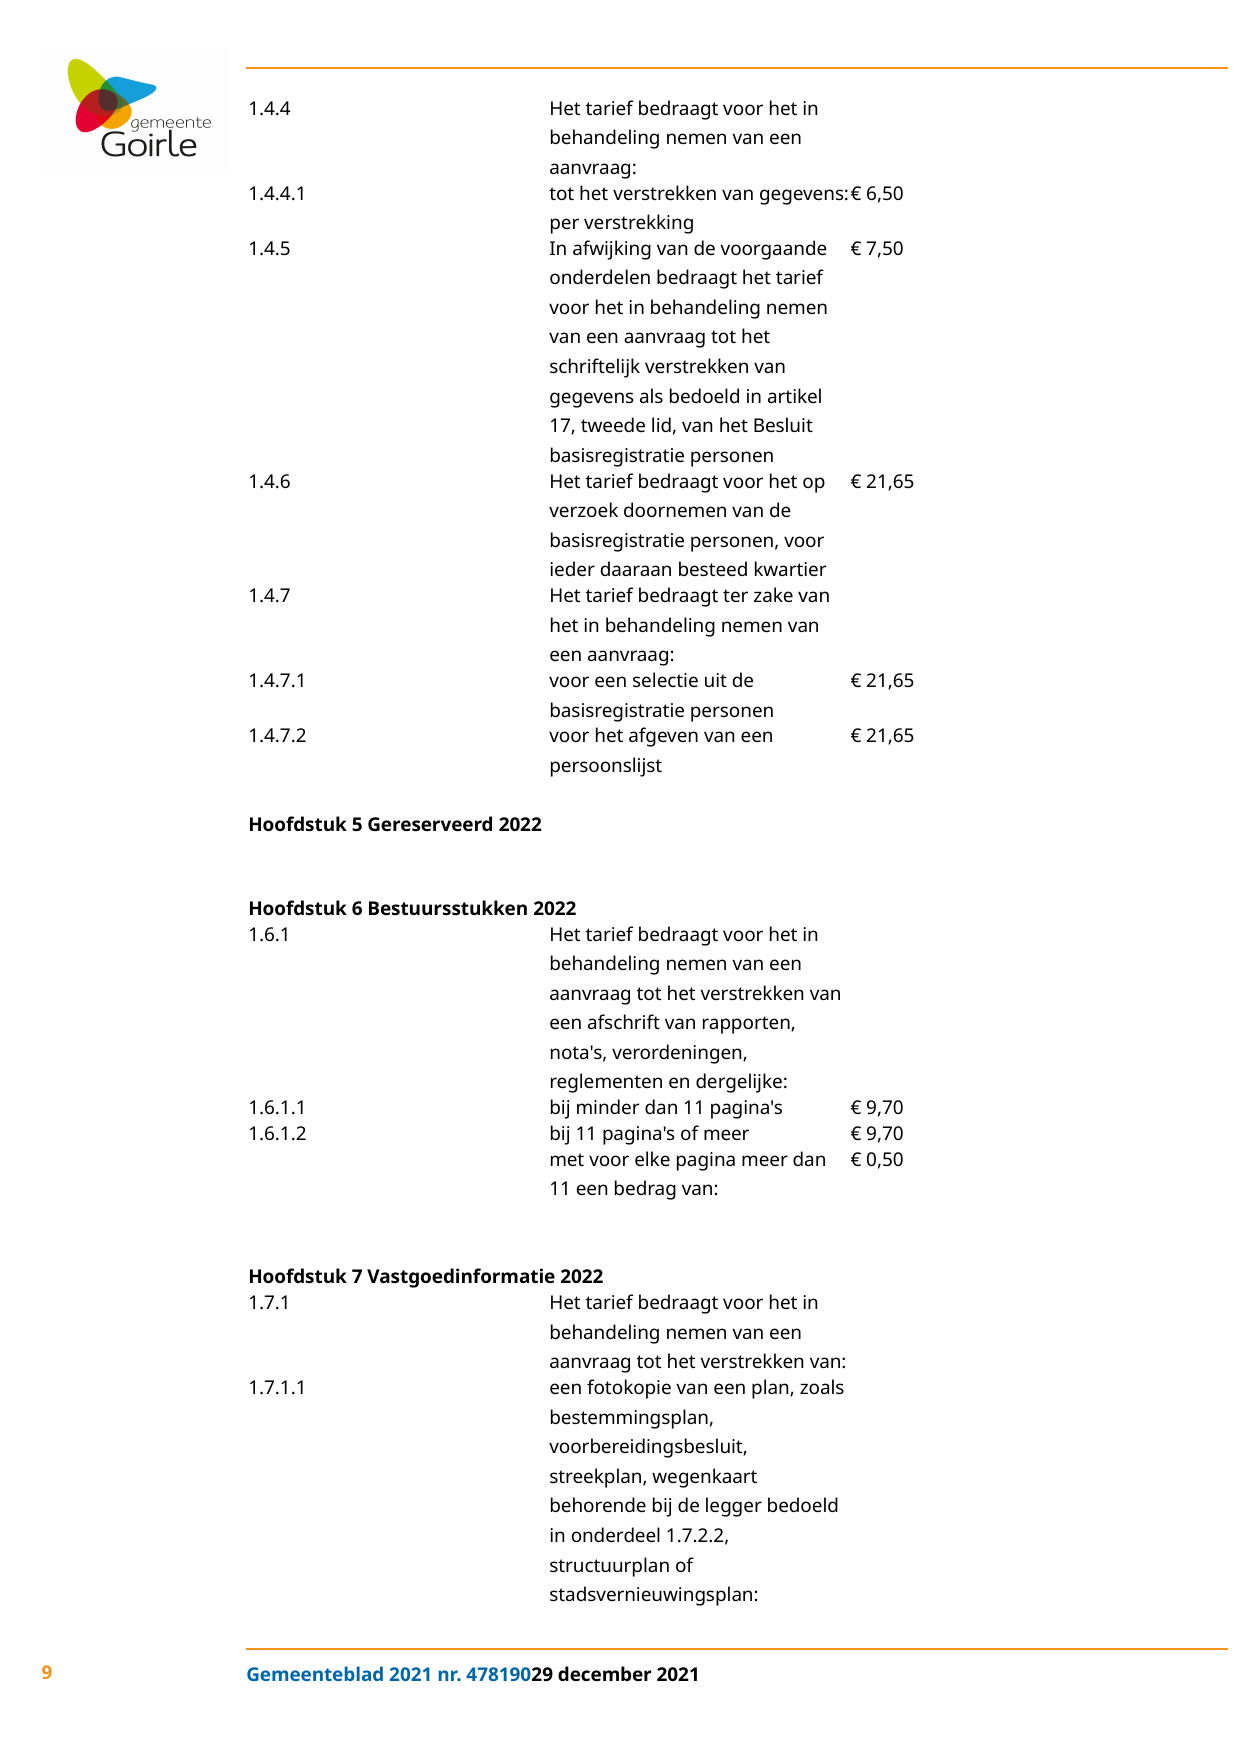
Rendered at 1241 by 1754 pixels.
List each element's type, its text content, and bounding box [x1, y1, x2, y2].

table_cell € 7,50 [850, 235, 1152, 468]
table_cell 1.6.1.2 [248, 1120, 549, 1146]
table_cell [248, 1146, 549, 1201]
table_cell 1.4.7 [248, 582, 549, 667]
table_cell 1.6.1 [248, 921, 549, 1094]
table_cell [549, 836, 850, 862]
table_cell [850, 836, 1152, 862]
table_cell tot het verstrekken van gegevens: per verstrekking [549, 180, 850, 235]
table_cell bij minder dan 11 pagina's [549, 1095, 850, 1120]
table_cell 1.7.1.1 [248, 1374, 549, 1607]
table_cell € 21,65 [850, 468, 1152, 582]
table_cell 1.6.1.1 [248, 1095, 549, 1120]
table_cell 1.4.6 [248, 468, 549, 582]
table_header Hoofdstuk 7 Vastgoedinformatie 2022 [248, 1234, 1152, 1289]
table_cell 1.4.4.1 [248, 180, 549, 235]
table_header Hoofdstuk 6 Bestuursstukken 2022 [248, 895, 1152, 921]
table_cell [850, 1290, 1152, 1374]
table_cell bij 11 pagina's of meer [549, 1120, 850, 1146]
table_cell 1.4.7.1 [248, 667, 549, 722]
table_cell [850, 582, 1152, 667]
table_cell Het tarief bedraagt ter zake van het in behandeling nemen van een aanvraag: [549, 582, 850, 667]
table_cell € 21,65 [850, 667, 1152, 722]
table_cell Het tarief bedraagt voor het in behandeling nemen van een aanvraag: [549, 95, 850, 180]
table_cell 1.4.4 [248, 95, 549, 180]
table_cell € 6,50 [850, 180, 1152, 235]
table_cell [850, 95, 1152, 180]
table_cell [248, 836, 549, 862]
table_cell In afwijking van de voorgaande onderdelen bedraagt het tarief voor het in behandeling nemen van een aanvraag tot het schriftelijk verstrekken van gegevens als bedoeld in artikel 17, tweede lid, van het Besluit basisregistratie personen [549, 235, 850, 468]
table_cell € 21,65 [850, 723, 1152, 778]
table_cell met voor elke pagina meer dan 11 een bedrag van: [549, 1146, 850, 1201]
table_cell € 9,70 [850, 1120, 1152, 1146]
table_cell 1.4.5 [248, 235, 549, 468]
table_cell € 0,50 [850, 1146, 1152, 1201]
table_cell voor een selectie uit de basisregistratie personen [549, 667, 850, 722]
table_cell een fotokopie van een plan, zoals bestemmingsplan, voorbereidingsbesluit, streekplan, wegenkaart behorende bij de legger bedoeld in onderdeel 1.7.2.2, structuurplan of stadsvernieuwingsplan: [549, 1374, 850, 1607]
table_cell [850, 1374, 1152, 1607]
table_cell voor het afgeven van een persoonslijst [549, 723, 850, 778]
table_cell Het tarief bedraagt voor het op verzoek doornemen van de basisregistratie personen, voor ieder daaraan besteed kwartier [549, 468, 850, 582]
table_cell Het tarief bedraagt voor het in behandeling nemen van een aanvraag tot het verstrekken van een afschrift van rapporten, nota's, verordeningen, reglementen en dergelijke: [549, 921, 850, 1094]
table_cell Het tarief bedraagt voor het in behandeling nemen van een aanvraag tot het verstrekken van: [549, 1290, 850, 1374]
table_cell 1.7.1 [248, 1290, 549, 1374]
table_cell 1.4.7.2 [248, 723, 549, 778]
table_header Hoofdstuk 5 Gereserveerd 2022 [248, 811, 1152, 836]
picture [41, 47, 231, 172]
table_cell [850, 921, 1152, 1094]
table_cell € 9,70 [850, 1095, 1152, 1120]
